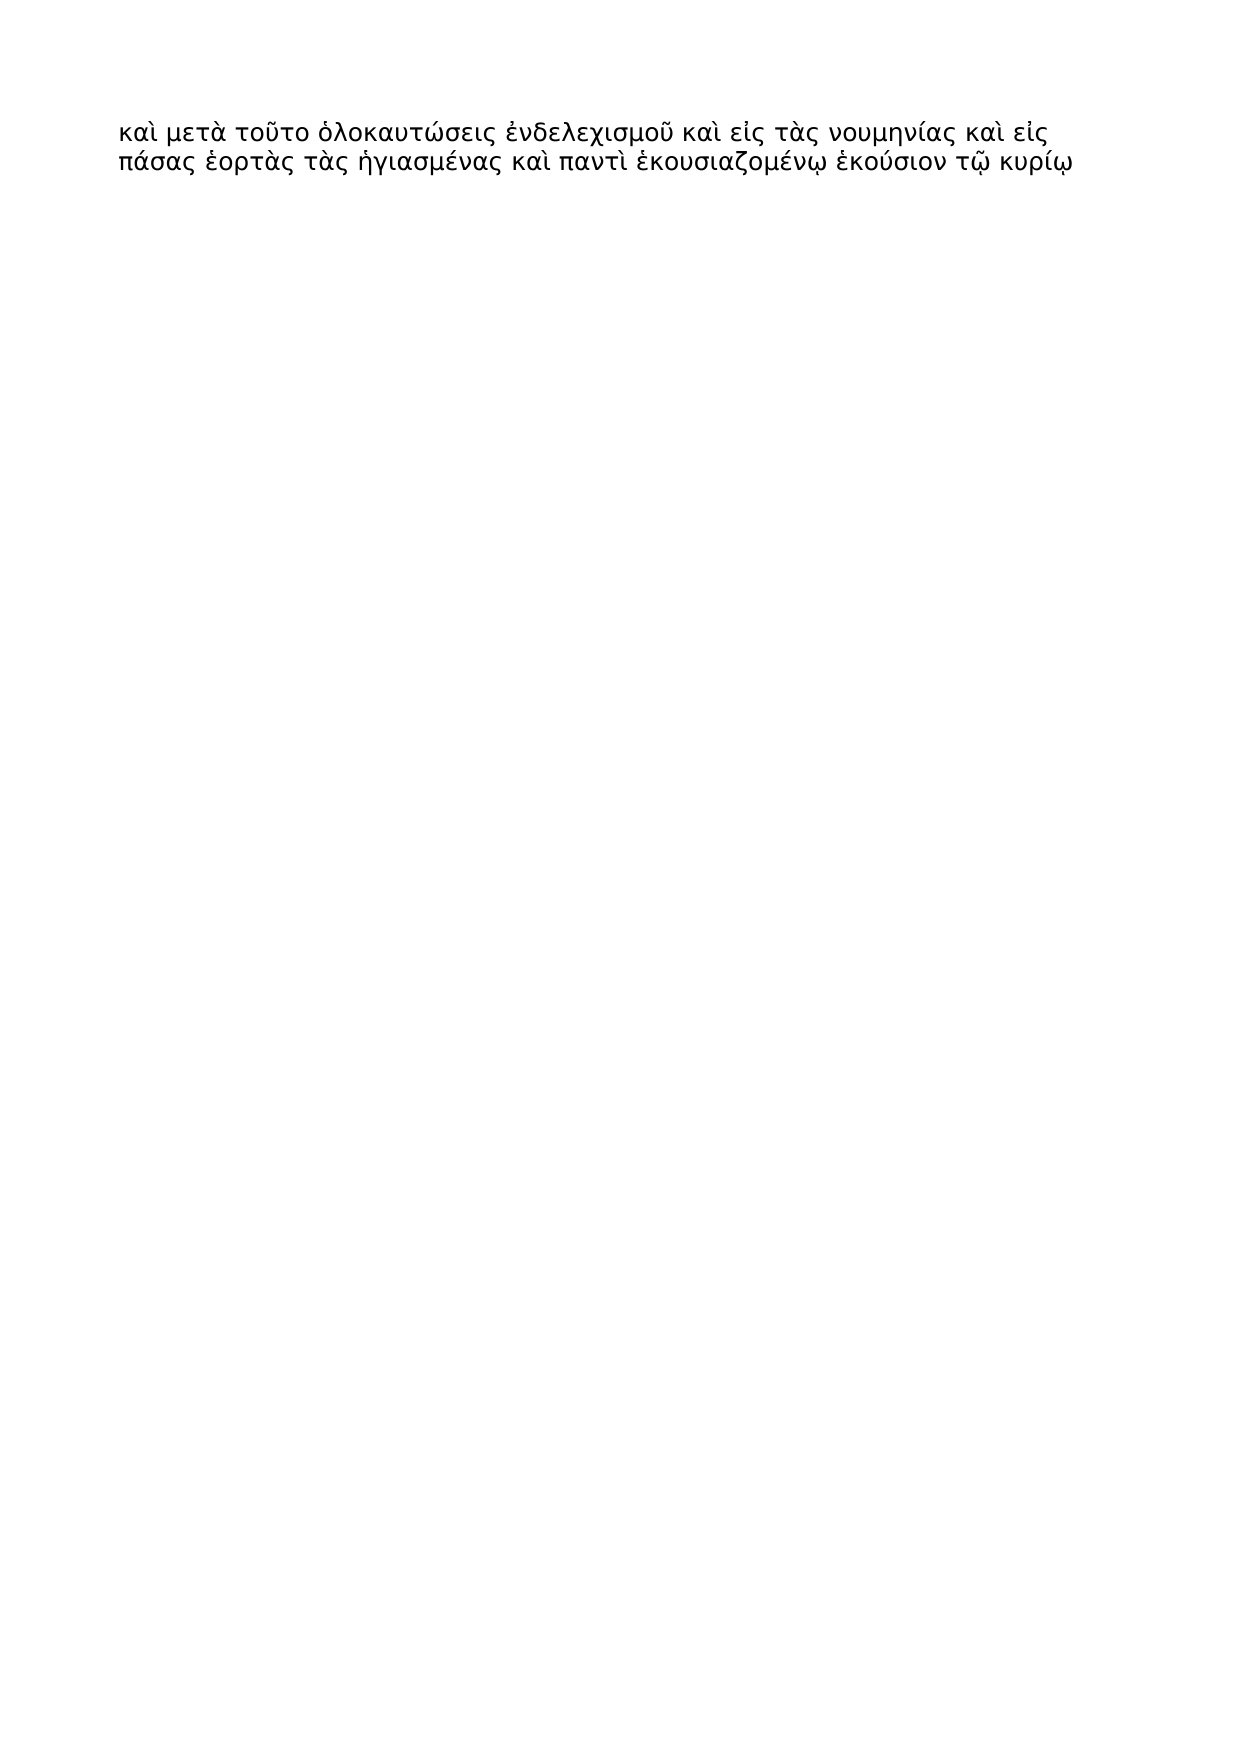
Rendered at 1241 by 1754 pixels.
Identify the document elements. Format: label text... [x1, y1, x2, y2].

text καὶ μετὰ τοῦτο ὁλοκαυτώσεις ἐνδελεχισμοῦ καὶ εἰς τὰς νουμηνίας καὶ εἰς πάσας ἑορτὰς τὰς ἡγιασμένας καὶ παντὶ ἑκουσιαζομένῳ ἑκούσιον τῷ κυρίῳ [118, 118, 1122, 176]
